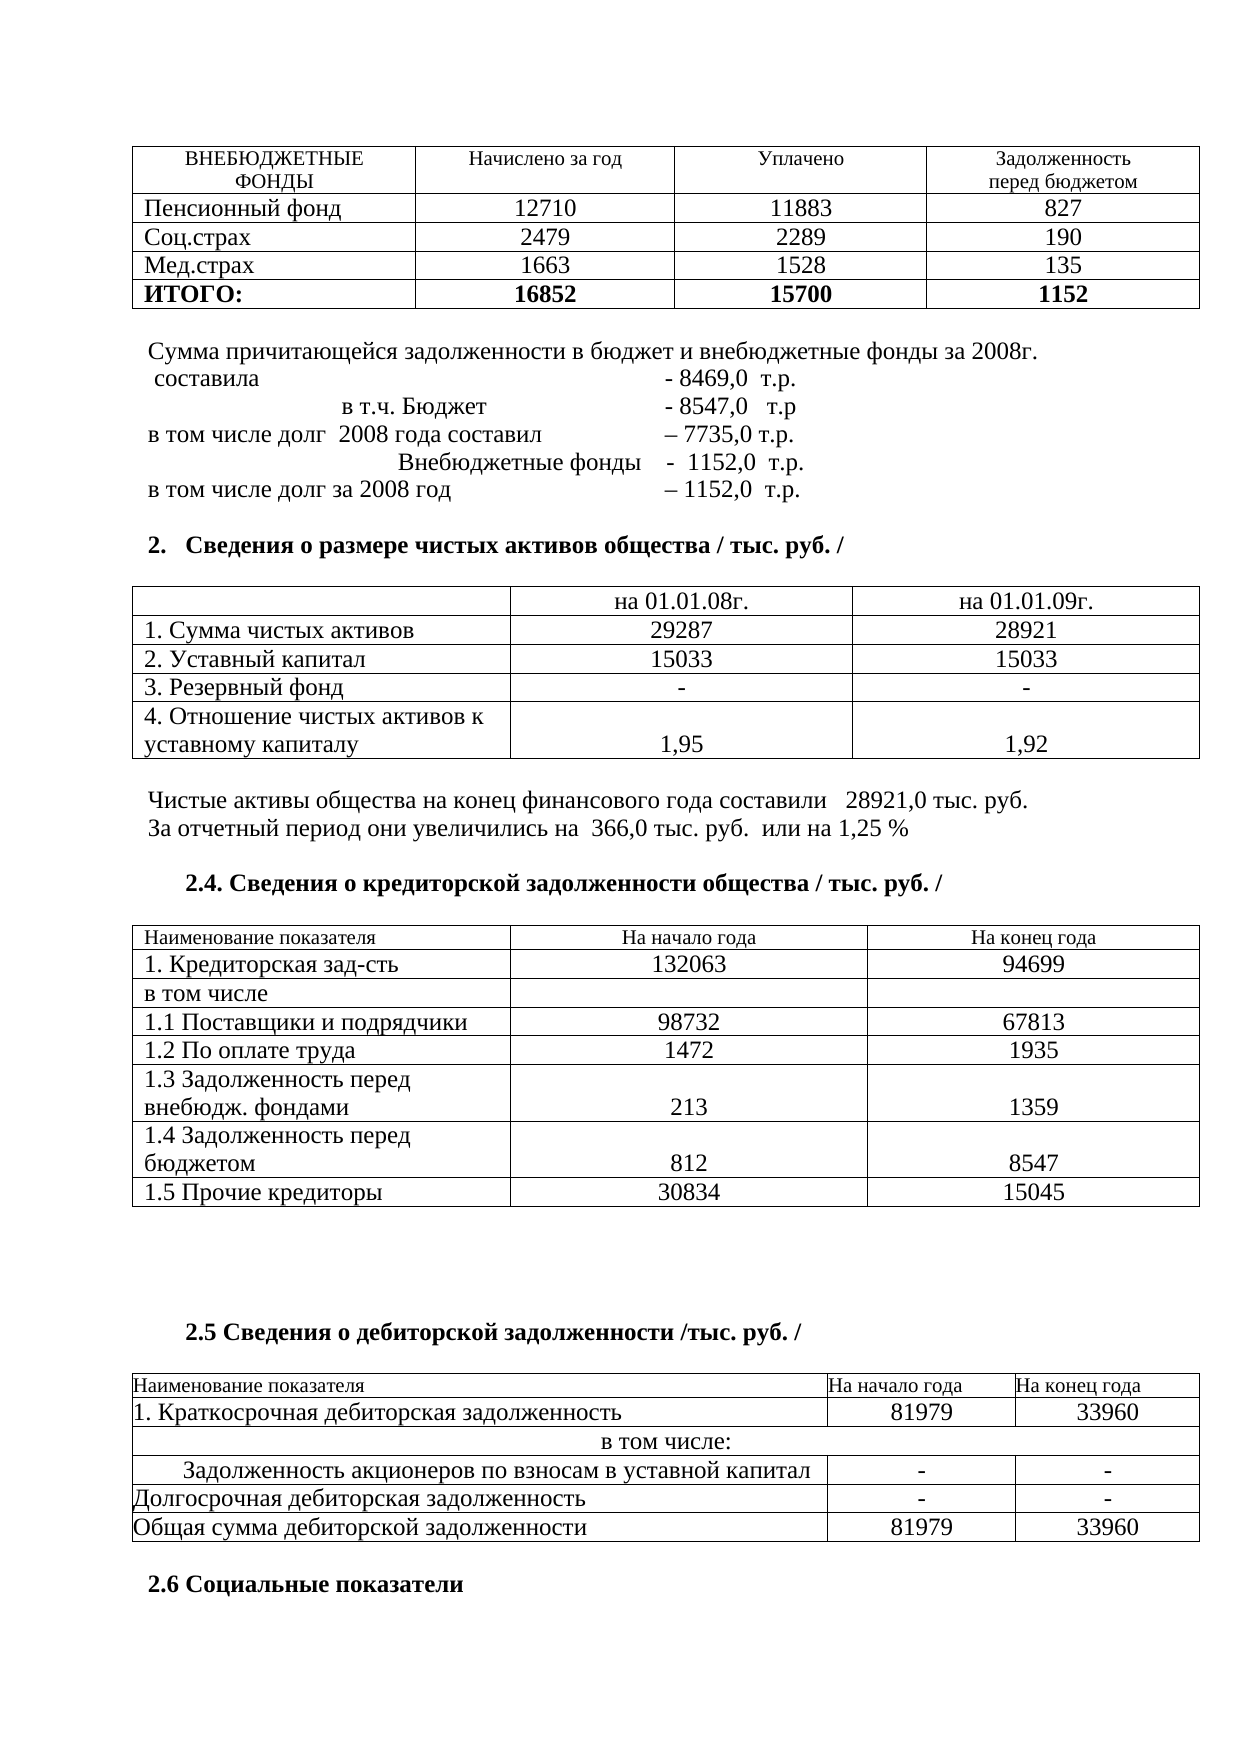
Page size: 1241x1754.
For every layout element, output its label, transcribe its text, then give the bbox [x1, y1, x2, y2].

table_cell 1935 [868, 1036, 1199, 1064]
table_cell в том числе [133, 979, 510, 1007]
table_header Начислено за год [416, 147, 674, 193]
table_header на 01.01.09г. [853, 587, 1199, 615]
table_cell 15033 [511, 645, 852, 672]
table_cell 1. Сумма чистых активов [133, 616, 510, 644]
text За отчетный период они увеличились на 366,0 тыс. руб. или на 1,25 % [148, 814, 1122, 842]
table_cell 67813 [868, 1008, 1199, 1035]
table_cell 1,95 [511, 702, 852, 758]
table_cell 8547 [868, 1122, 1199, 1177]
table_cell [511, 979, 867, 1007]
table_cell Задолженность акционеров по взносам в уставной капитал [133, 1456, 827, 1483]
table_cell 1,92 [853, 702, 1199, 758]
table_cell 3. Резервный фонд [133, 674, 510, 701]
table_cell 1.4 Задолженность перед бюджетом [133, 1122, 510, 1177]
table_cell 16852 [416, 280, 674, 308]
table_header Задолженность перед бюджетом [927, 147, 1199, 193]
table_header На начало года [828, 1374, 1015, 1397]
text 2.6 Социальные показатели [148, 1570, 1122, 1597]
table_cell 2289 [675, 223, 926, 251]
table_cell 812 [511, 1122, 867, 1177]
table_cell 4. Отношение чистых активов к уставному капиталу [133, 702, 510, 758]
table_cell 1472 [511, 1036, 867, 1064]
table_header Уплачено [675, 147, 926, 193]
table_cell 1359 [868, 1065, 1199, 1121]
table_cell 33960 [1016, 1398, 1199, 1426]
table_cell 2479 [416, 223, 674, 251]
table_cell 1.2 По оплате труда [133, 1036, 510, 1064]
text в том числе долг 2008 года составил – 7735,0 т.р. [148, 420, 1122, 448]
table_cell 190 [927, 223, 1199, 251]
table_cell Пенсионный фонд [133, 194, 415, 222]
table_cell 1.1 Поставщики и подрядчики [133, 1008, 510, 1035]
table_cell 29287 [511, 616, 852, 644]
table_header Наименование показателя [133, 1374, 827, 1397]
table_cell 132063 [511, 950, 867, 978]
table_cell - [853, 674, 1199, 701]
table_cell 1. Краткосрочная дебиторская задолженность [133, 1398, 827, 1426]
text Внебюджетные фонды - 1152,0 т.р. [148, 448, 1122, 475]
table_cell [868, 979, 1199, 1007]
table_cell 11883 [675, 194, 926, 222]
table_header На конец года [1016, 1374, 1199, 1397]
table_cell 2. Уставный капитал [133, 645, 510, 672]
table_header на 01.01.08г. [511, 587, 852, 615]
table_cell - [511, 674, 852, 701]
table_cell ИТОГО: [133, 280, 415, 308]
table_cell 81979 [828, 1513, 1015, 1541]
table_header ВНЕБЮДЖЕТНЫЕ ФОНДЫ [133, 147, 415, 193]
table_cell 213 [511, 1065, 867, 1121]
table_header [133, 587, 510, 615]
table_cell 1663 [416, 252, 674, 279]
table_cell Соц.страх [133, 223, 415, 251]
table_cell - [1016, 1456, 1199, 1483]
table_header На начало года [511, 926, 867, 949]
table_cell 81979 [828, 1398, 1015, 1426]
table_cell 33960 [1016, 1513, 1199, 1541]
text Сумма причитающейся задолженности в бюджет и внебюджетные фонды за 2008г. [148, 337, 1122, 364]
list 2.5 Сведения о дебиторской задолженности /тыс. руб. / [148, 1318, 1122, 1345]
table_header Наименование показателя [133, 926, 510, 949]
table_cell 98732 [511, 1008, 867, 1035]
table_cell 1. Кредиторская зад-сть [133, 950, 510, 978]
table_cell 15033 [853, 645, 1199, 672]
table_cell 1.5 Прочие кредиторы [133, 1178, 510, 1206]
table_cell 1152 [927, 280, 1199, 308]
table_cell 15045 [868, 1178, 1199, 1206]
table_cell - [828, 1485, 1015, 1512]
table_cell 30834 [511, 1178, 867, 1206]
table_cell Мед.страх [133, 252, 415, 279]
text Чистые активы общества на конец финансового года составили 28921,0 тыс. руб. [148, 786, 1122, 814]
list Сведения о размере чистых активов общества / тыс. руб. / [148, 531, 1122, 558]
table_header На конец года [868, 926, 1199, 949]
text в том числе долг за 2008 год – 1152,0 т.р. [148, 475, 1122, 503]
list 2.4. Сведения о кредиторской задолженности общества / тыс. руб. / [148, 869, 1122, 897]
table_cell - [828, 1456, 1015, 1483]
table_cell 12710 [416, 194, 674, 222]
table_cell 15700 [675, 280, 926, 308]
table_cell 94699 [868, 950, 1199, 978]
text в т.ч. Бюджет - 8547,0 т.р [148, 392, 1122, 420]
table_cell 1528 [675, 252, 926, 279]
table_cell - [1016, 1485, 1199, 1512]
table_cell в том числе: [133, 1427, 1199, 1455]
table_cell Долгосрочная дебиторская задолженность [133, 1485, 827, 1512]
table_cell 135 [927, 252, 1199, 279]
table_cell 28921 [853, 616, 1199, 644]
table_cell Общая сумма дебиторской задолженности [133, 1513, 827, 1541]
table_cell 1.3 Задолженность перед внебюдж. фондами [133, 1065, 510, 1121]
text составила - 8469,0 т.р. [148, 364, 1122, 392]
table_cell 827 [927, 194, 1199, 222]
